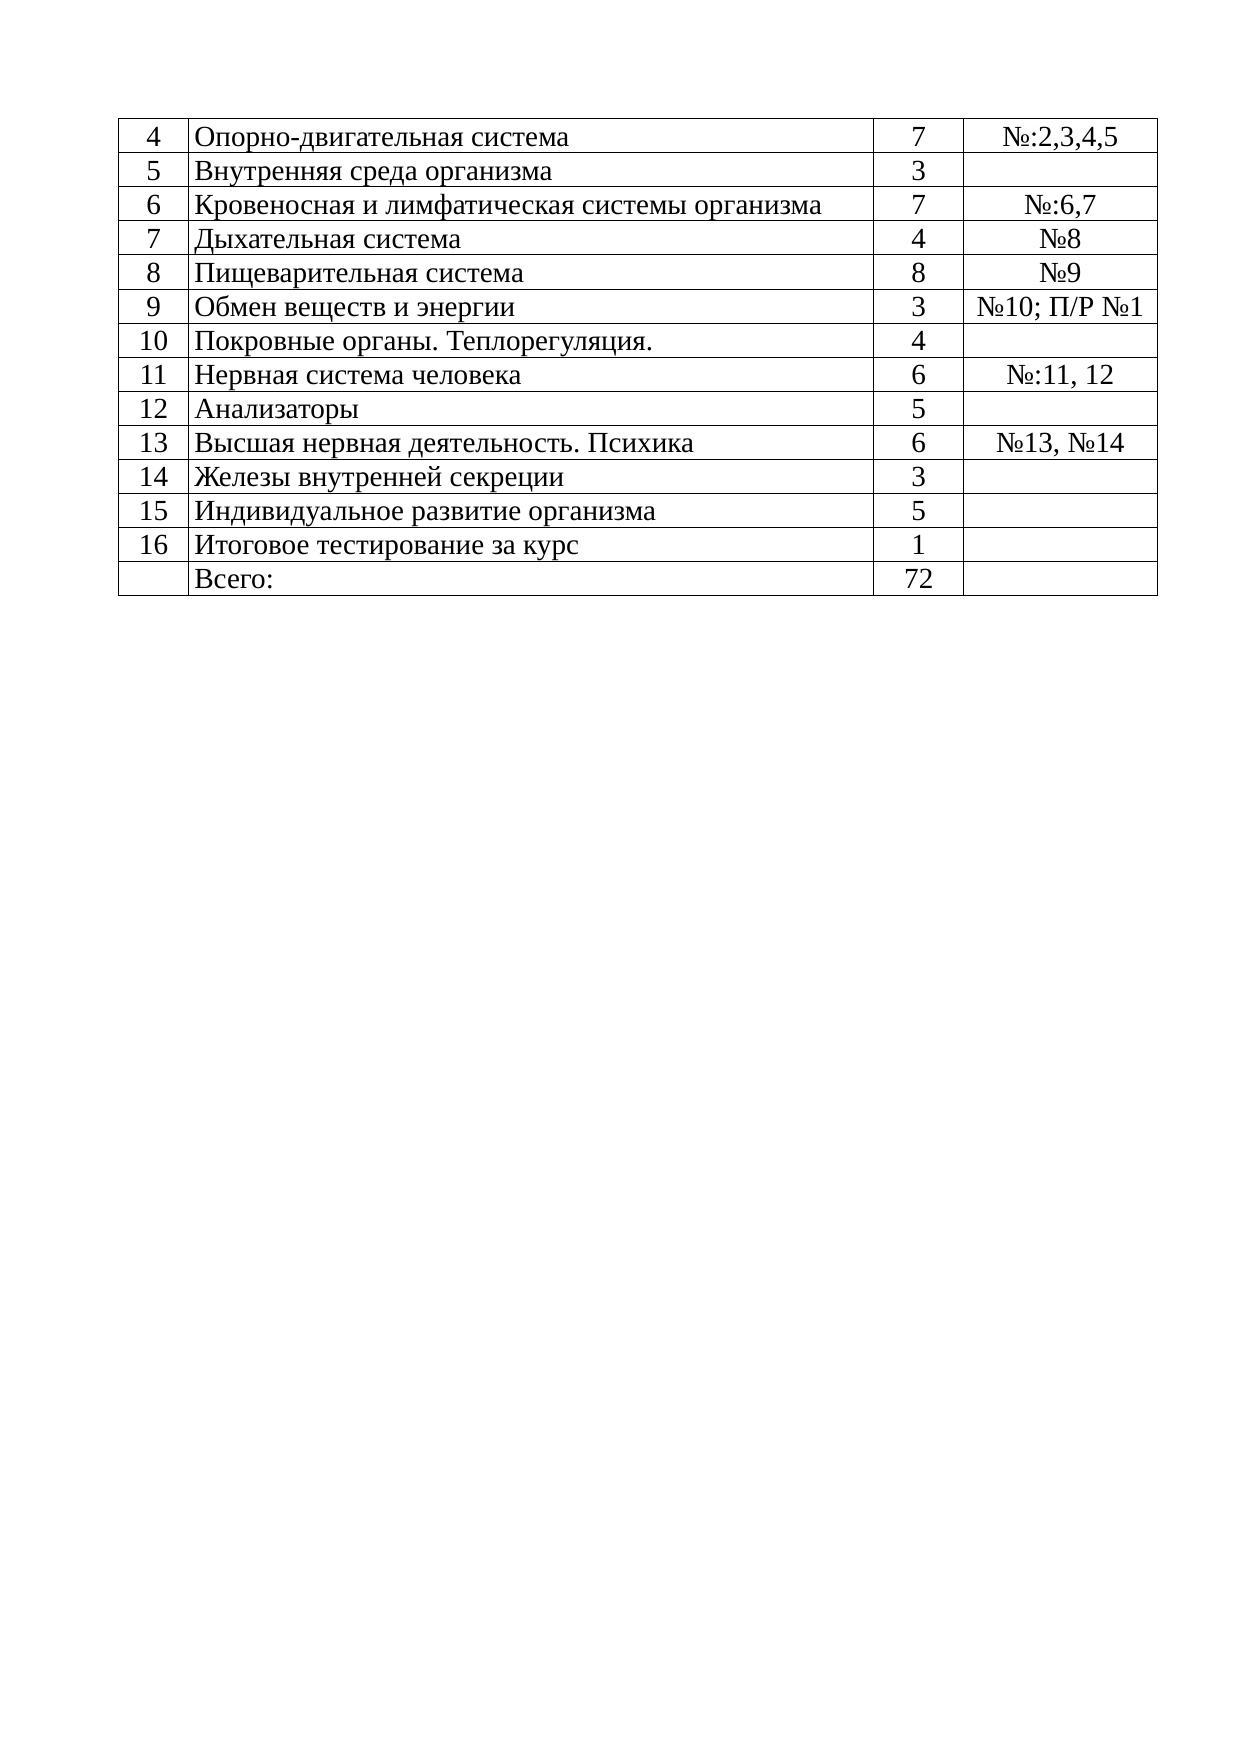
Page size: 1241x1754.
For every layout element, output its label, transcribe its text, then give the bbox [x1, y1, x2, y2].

table_cell [964, 494, 1157, 527]
table_cell Дыхательная система [189, 221, 873, 254]
table_cell №8 [964, 221, 1157, 254]
table_cell Итоговое тестирование за курс [189, 528, 873, 561]
table_cell №:11, 12 [964, 358, 1157, 391]
table_cell №10; П/Р №1 [964, 290, 1157, 322]
table_cell 7 [874, 119, 963, 152]
table_cell 16 [119, 528, 188, 561]
table_cell 4 [119, 119, 188, 152]
table_cell 3 [874, 290, 963, 322]
table_cell 7 [119, 221, 188, 254]
table_cell Внутренняя среда организма [189, 153, 873, 186]
table_cell Индивидуальное развитие организма [189, 494, 873, 527]
table_cell 15 [119, 494, 188, 527]
table_cell 10 [119, 324, 188, 357]
table_cell №9 [964, 255, 1157, 288]
table_cell [964, 153, 1157, 186]
table_cell 6 [119, 187, 188, 220]
table_cell [964, 562, 1157, 595]
table_cell 72 [874, 562, 963, 595]
table_cell Опорно-двигательная система [189, 119, 873, 152]
table_cell 3 [874, 460, 963, 493]
table_cell 6 [874, 426, 963, 459]
table_cell 13 [119, 426, 188, 459]
table_cell Пищеварительная система [189, 255, 873, 288]
table_cell 4 [874, 221, 963, 254]
table_cell Кровеносная и лимфатическая системы организма [189, 187, 873, 220]
table_cell 4 [874, 324, 963, 357]
table_cell [964, 392, 1157, 425]
table_cell Анализаторы [189, 392, 873, 425]
table_cell Всего: [189, 562, 873, 595]
table_cell №13, №14 [964, 426, 1157, 459]
table_cell №:6,7 [964, 187, 1157, 220]
table_cell [964, 324, 1157, 357]
table_cell 6 [874, 358, 963, 391]
table_cell 8 [119, 255, 188, 288]
table_cell 1 [874, 528, 963, 561]
table_cell Высшая нервная деятельность. Психика [189, 426, 873, 459]
table_cell 9 [119, 290, 188, 322]
table_cell [119, 562, 188, 595]
table_cell 3 [874, 153, 963, 186]
table_cell Покровные органы. Теплорегуляция. [189, 324, 873, 357]
table_cell Железы внутренней секреции [189, 460, 873, 493]
table_cell 5 [119, 153, 188, 186]
table_cell 5 [874, 392, 963, 425]
table_cell 12 [119, 392, 188, 425]
table_cell 11 [119, 358, 188, 391]
table_cell Нервная система человека [189, 358, 873, 391]
table_cell [964, 460, 1157, 493]
table_cell Обмен веществ и энергии [189, 290, 873, 322]
table_cell 7 [874, 187, 963, 220]
table_cell 14 [119, 460, 188, 493]
table_cell 5 [874, 494, 963, 527]
table_cell [964, 528, 1157, 561]
table_cell №:2,3,4,5 [964, 119, 1157, 152]
table_cell 8 [874, 255, 963, 288]
